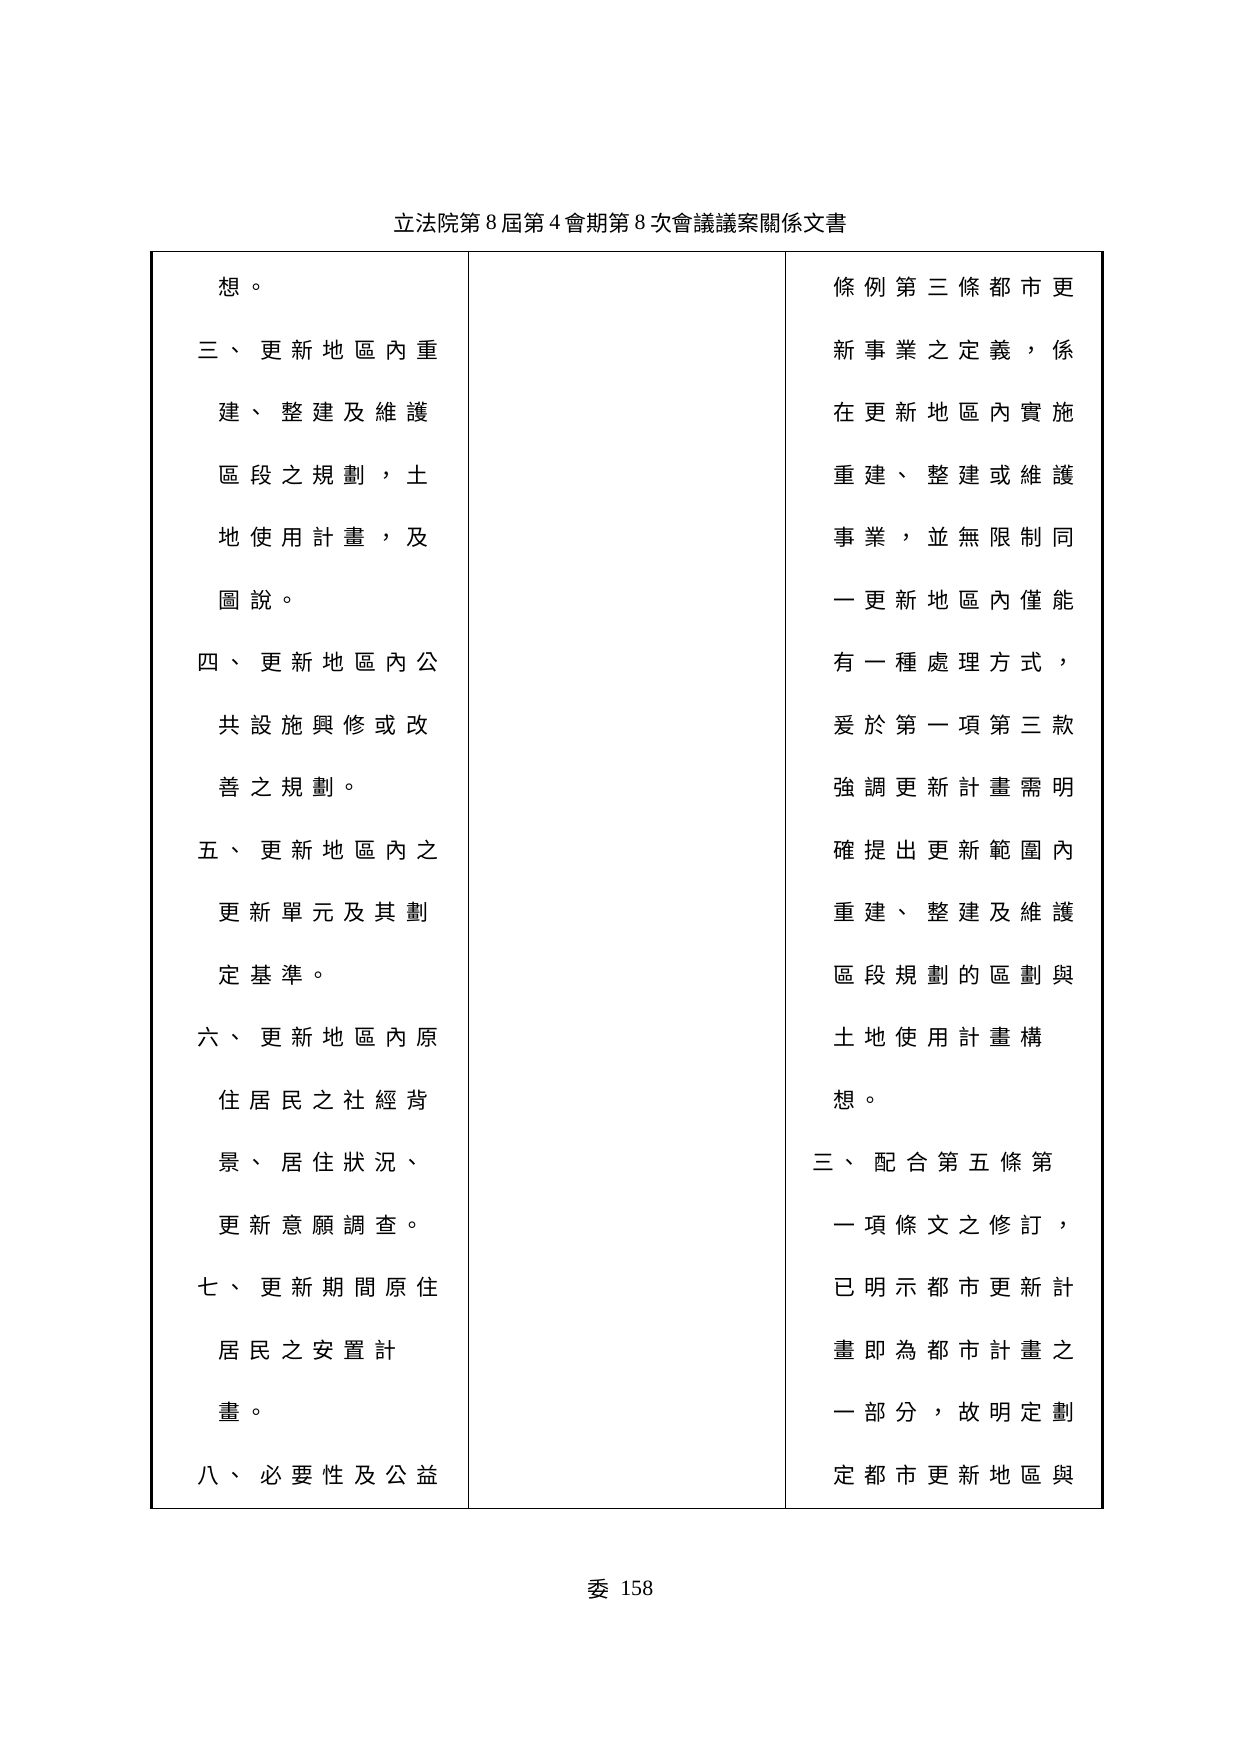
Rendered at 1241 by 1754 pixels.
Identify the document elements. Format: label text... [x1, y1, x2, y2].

table_cell 想。 三、更新地區內重建、整建及維護區段之規劃，土地使用計畫，及圖說。 四、更新地區內公共設施興修或改善之規劃。 五、更新地區內之更新單元及其劃定基準。 六、更新地區內原住居民之社經背景、居住狀況、更新意願調查。 七、更新期間原住居民之安置計畫。 八、必要性及公益 [153, 252, 468, 1508]
table_cell 一、鑑於現行都市更新與都市計畫脫節，且與其他法令之執行發生越位與矛盾之情事，為強化都市計畫與都市更新之上下位關係若可由私人或其民間專業機構擬定，將難避免圖利自身，而忽略公共利益及居民權利，故限制由位於行政指導地位，無利益關係又非當事人之主管機關擬定。並針對第二至九款文字，以強化劃定更新地區、制訂更新計畫程序之完備性，使回歸都市計畫法之相關規定臻於完整。 二、根據都市更新條例第三條都市更新事業之定義，係在更新地區內實施重建、整建或維護事業，並無限制同一更新地區內僅能有一種處理方式，爰於第一項第三款強調更新計畫需明確提出更新範圍內重建、整建及維護區段規劃的區劃與土地使用計畫構想。 三、配合第五條第一項條文之修訂，已明示都市更新計畫即為都市計畫之一部分，故明定劃定都市更新地區與訂定都市更新計畫之擬定與變更程序，亦應回歸都市計畫之細部計畫擬定與變更程序，爰合併第八條第一項條文之部分內容為第五條之第二項。 四、擬定與變更之程序已有現行都市計畫定期通盤檢討實施辦法第四條得以參照，涉及主要計畫部分得一併檢討之。 五、查行政程序法第一六四條規定「行政計畫有關一定地區土地之特定利用或重大公共設施之設置，涉及多數不同利益之人及多數不同行政機關權限者，確定其計畫之裁決，應經公開及聽證程序，並得有集中事權之效果。」爰將聽證程序列入。 [786, 252, 1101, 1508]
table_cell [469, 252, 785, 1508]
